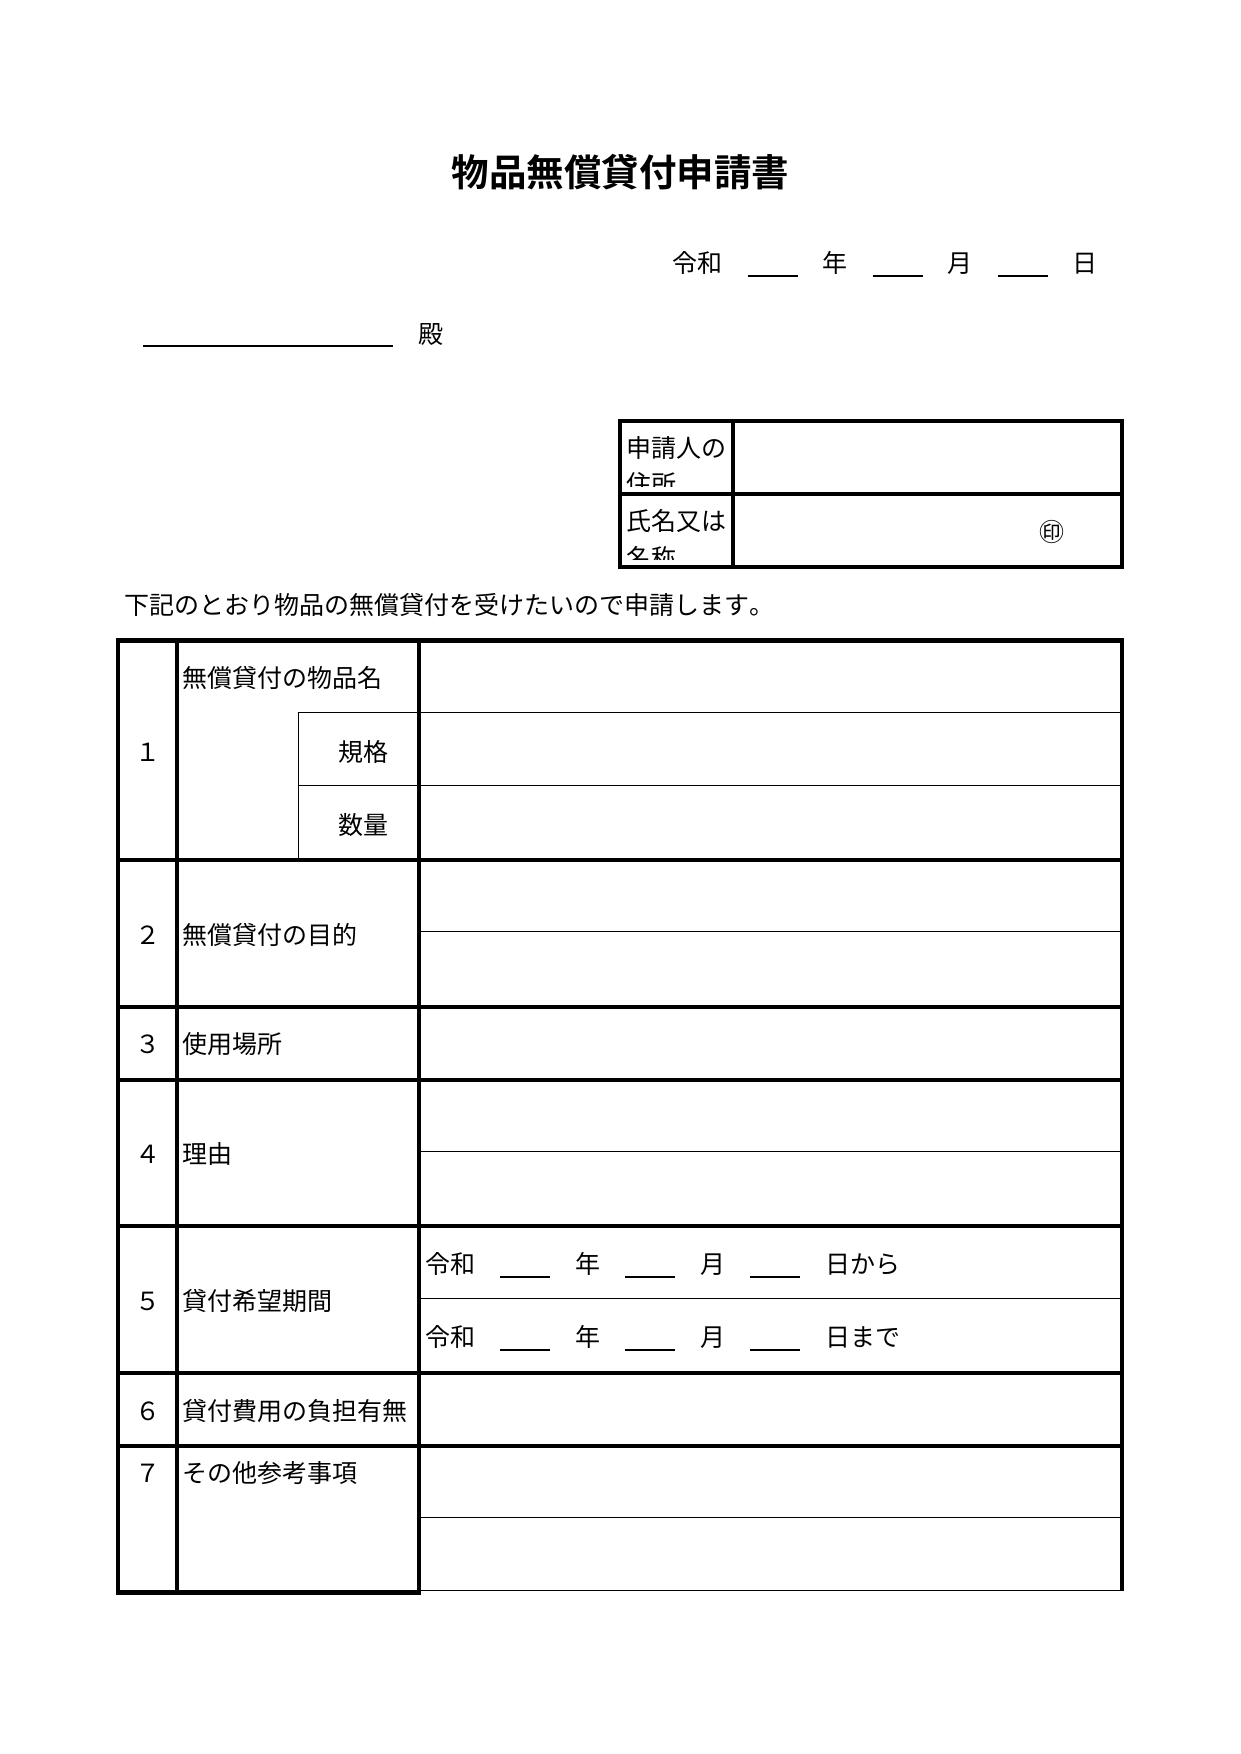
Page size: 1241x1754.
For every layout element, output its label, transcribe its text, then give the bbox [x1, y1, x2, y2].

table_cell ３ [120, 1009, 175, 1078]
table_cell [118, 492, 618, 565]
table_cell [421, 862, 1120, 931]
table_cell ４ [120, 1082, 175, 1224]
table_cell [179, 785, 298, 858]
table_cell 無償貸付の物品名 [179, 643, 417, 712]
table_cell 貸付希望期間 [179, 1228, 417, 1371]
table_header [118, 419, 618, 492]
table_cell [179, 712, 298, 785]
table_cell 下記のとおり物品の無償貸付を受けたいので申請します。 [118, 565, 1122, 638]
table_cell [421, 1448, 1120, 1517]
table_cell [421, 1152, 1120, 1224]
table_cell 数量 [299, 786, 417, 858]
text 令和 年 月 日 [118, 244, 1122, 280]
table_cell 令和 年 月 日から [421, 1228, 1120, 1297]
table_cell [421, 713, 1120, 785]
table_cell ５ [120, 1228, 175, 1371]
table_cell [421, 932, 1120, 1004]
table_cell [421, 786, 1120, 858]
table_cell ６ [120, 1375, 175, 1444]
table_cell １ [120, 643, 175, 858]
table_cell [421, 1082, 1120, 1151]
table_cell その他参考事項 [179, 1448, 417, 1590]
table_cell [421, 1009, 1120, 1078]
title 物品無償貸付申請書 [118, 143, 1122, 197]
table_cell 使用場所 [179, 1009, 417, 1078]
table_cell 規格 [299, 713, 417, 785]
table_cell [735, 496, 1034, 565]
table_cell ７ [120, 1448, 175, 1590]
table_cell 理由 [179, 1082, 417, 1224]
table_header [735, 423, 1120, 492]
table_cell 令和 年 月 日まで [421, 1299, 1120, 1371]
table_cell [421, 1375, 1120, 1444]
table_cell ２ [120, 862, 175, 1004]
table_cell 貸付費用の負担有無 [179, 1375, 417, 1444]
table_cell ㊞ [1034, 496, 1120, 565]
text 殿 [118, 314, 1122, 351]
table_cell 氏名又は名称 [622, 496, 731, 565]
table_header 申請人の住所 [622, 423, 731, 492]
table_cell [421, 1518, 1120, 1590]
table_cell 無償貸付の目的 [179, 862, 417, 1004]
table_cell [421, 643, 1120, 712]
